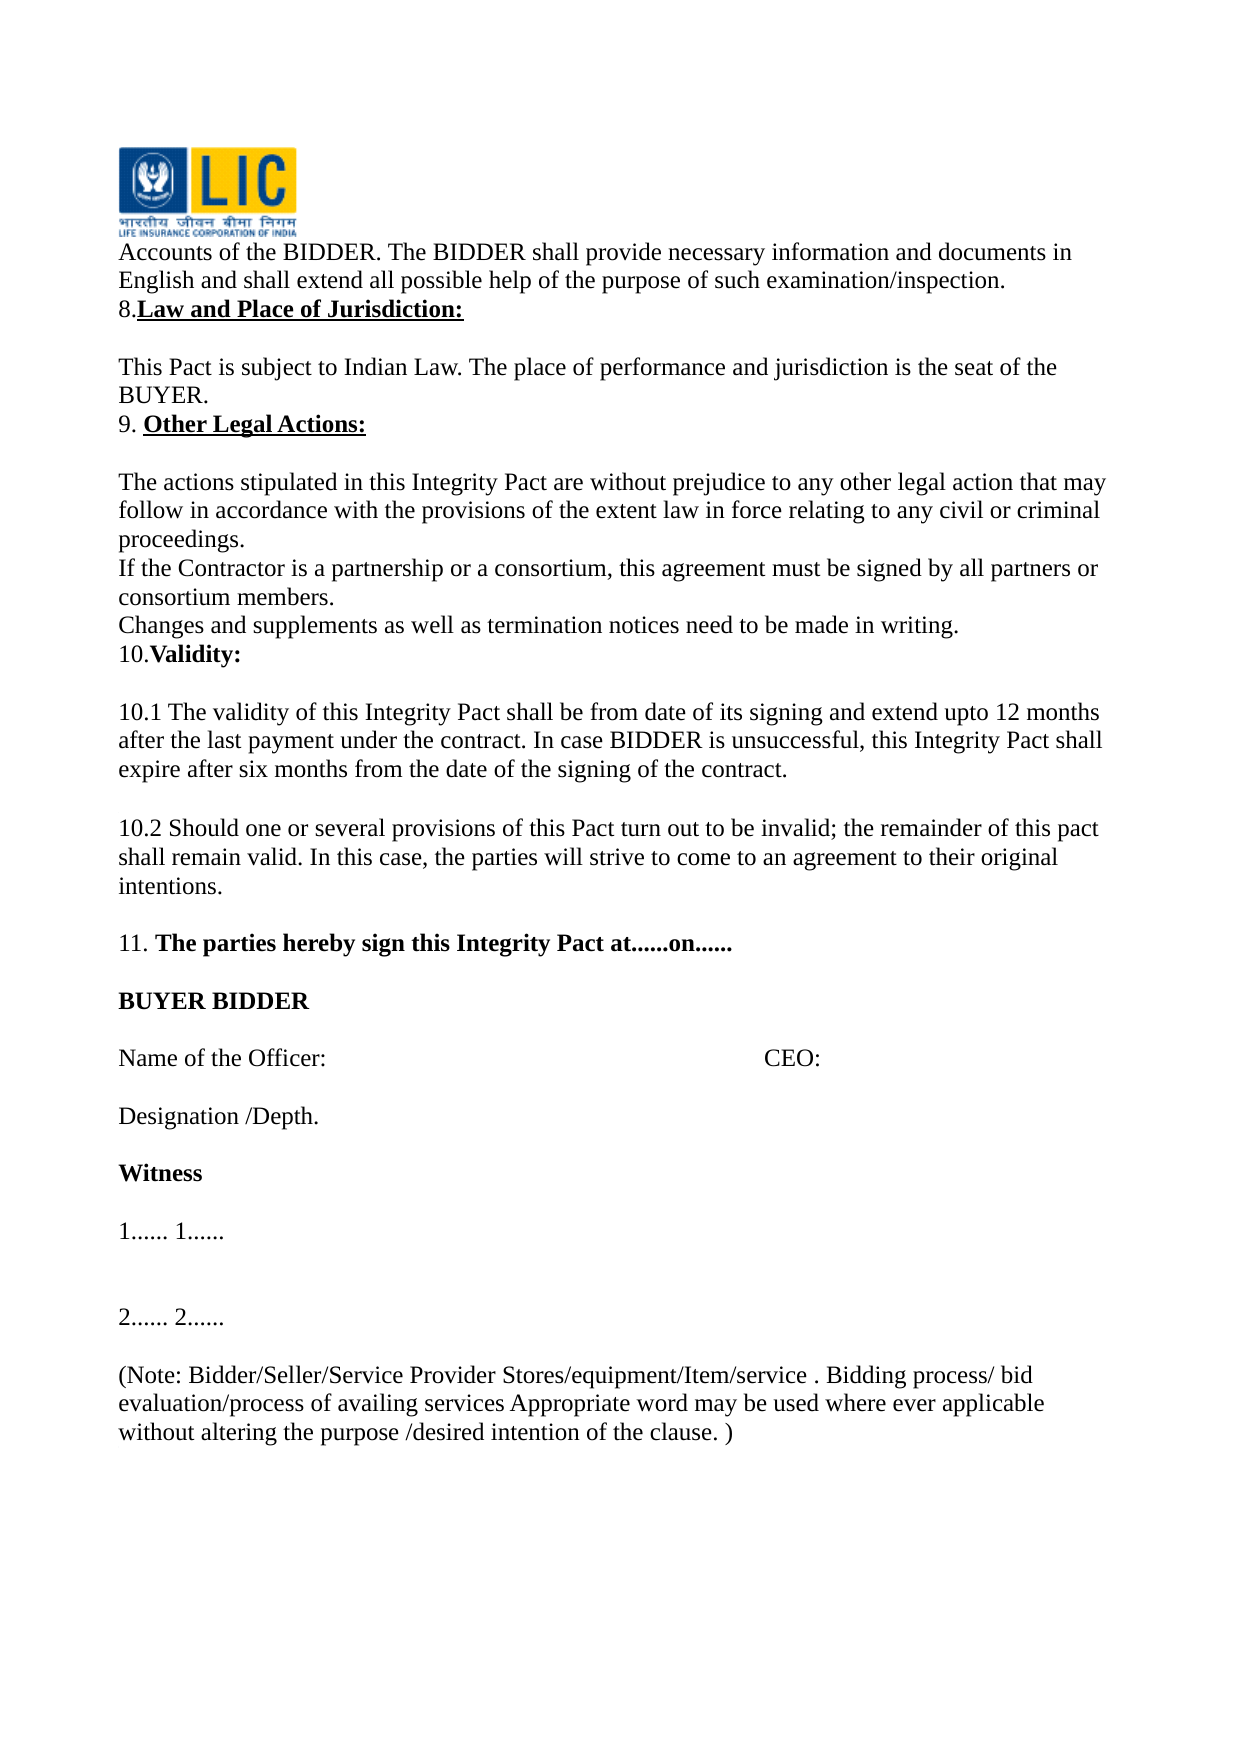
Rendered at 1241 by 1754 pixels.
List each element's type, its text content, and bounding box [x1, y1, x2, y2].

text Witness [118, 1158, 1122, 1187]
text (Note: Bidder/Seller/Service Provider Stores/equipment/Item/service . Bidding process/ bid evaluation/process of availing services Appropriate word may be used where ever applicable without altering the purpose /desired intention of the clause. ) [118, 1360, 1122, 1446]
text 8.Law and Place of Jurisdiction: [118, 294, 1122, 323]
text 10.2 Should one or several provisions of this Pact turn out to be invalid; the remainder of this pact shall remain valid. In this case, the parties will strive to come to an agreement to their original intentions. [118, 813, 1122, 900]
text Accounts of the BIDDER. The BIDDER shall provide necessary information and documents in English and shall extend all possible help of the purpose of such examination/inspection. [118, 237, 1122, 294]
text Name of the Officer: CEO: [118, 1043, 1122, 1101]
text 11. The parties hereby sign this Integrity Pact at......on...... [118, 928, 1122, 957]
text 1...... 1...... [118, 1216, 1122, 1245]
text The actions stipulated in this Integrity Pact are without prejudice to any other legal action that may follow in accordance with the provisions of the extent law in force relating to any civil or criminal proceedings. [118, 467, 1122, 553]
text Designation /Depth. [118, 1101, 1122, 1130]
text This Pact is subject to Indian Law. The place of performance and jurisdiction is the seat of the BUYER. [118, 352, 1122, 409]
text 9. Other Legal Actions: [118, 409, 1122, 438]
text 10.1 The validity of this Integrity Pact shall be from date of its signing and extend upto 12 months after the last payment under the contract. In case BIDDER is unsuccessful, this Integrity Pact shall expire after six months from the date of the signing of the contract. [118, 697, 1122, 783]
text BUYER BIDDER [118, 986, 1122, 1015]
text 2...... 2...... [118, 1302, 1122, 1331]
text Changes and supplements as well as termination notices need to be made in writing. [118, 611, 1122, 639]
text If the Contractor is a partnership or a consortium, this agreement must be signed by all partners or consortium members. [118, 553, 1122, 611]
text 10.Validity: [118, 639, 1122, 668]
